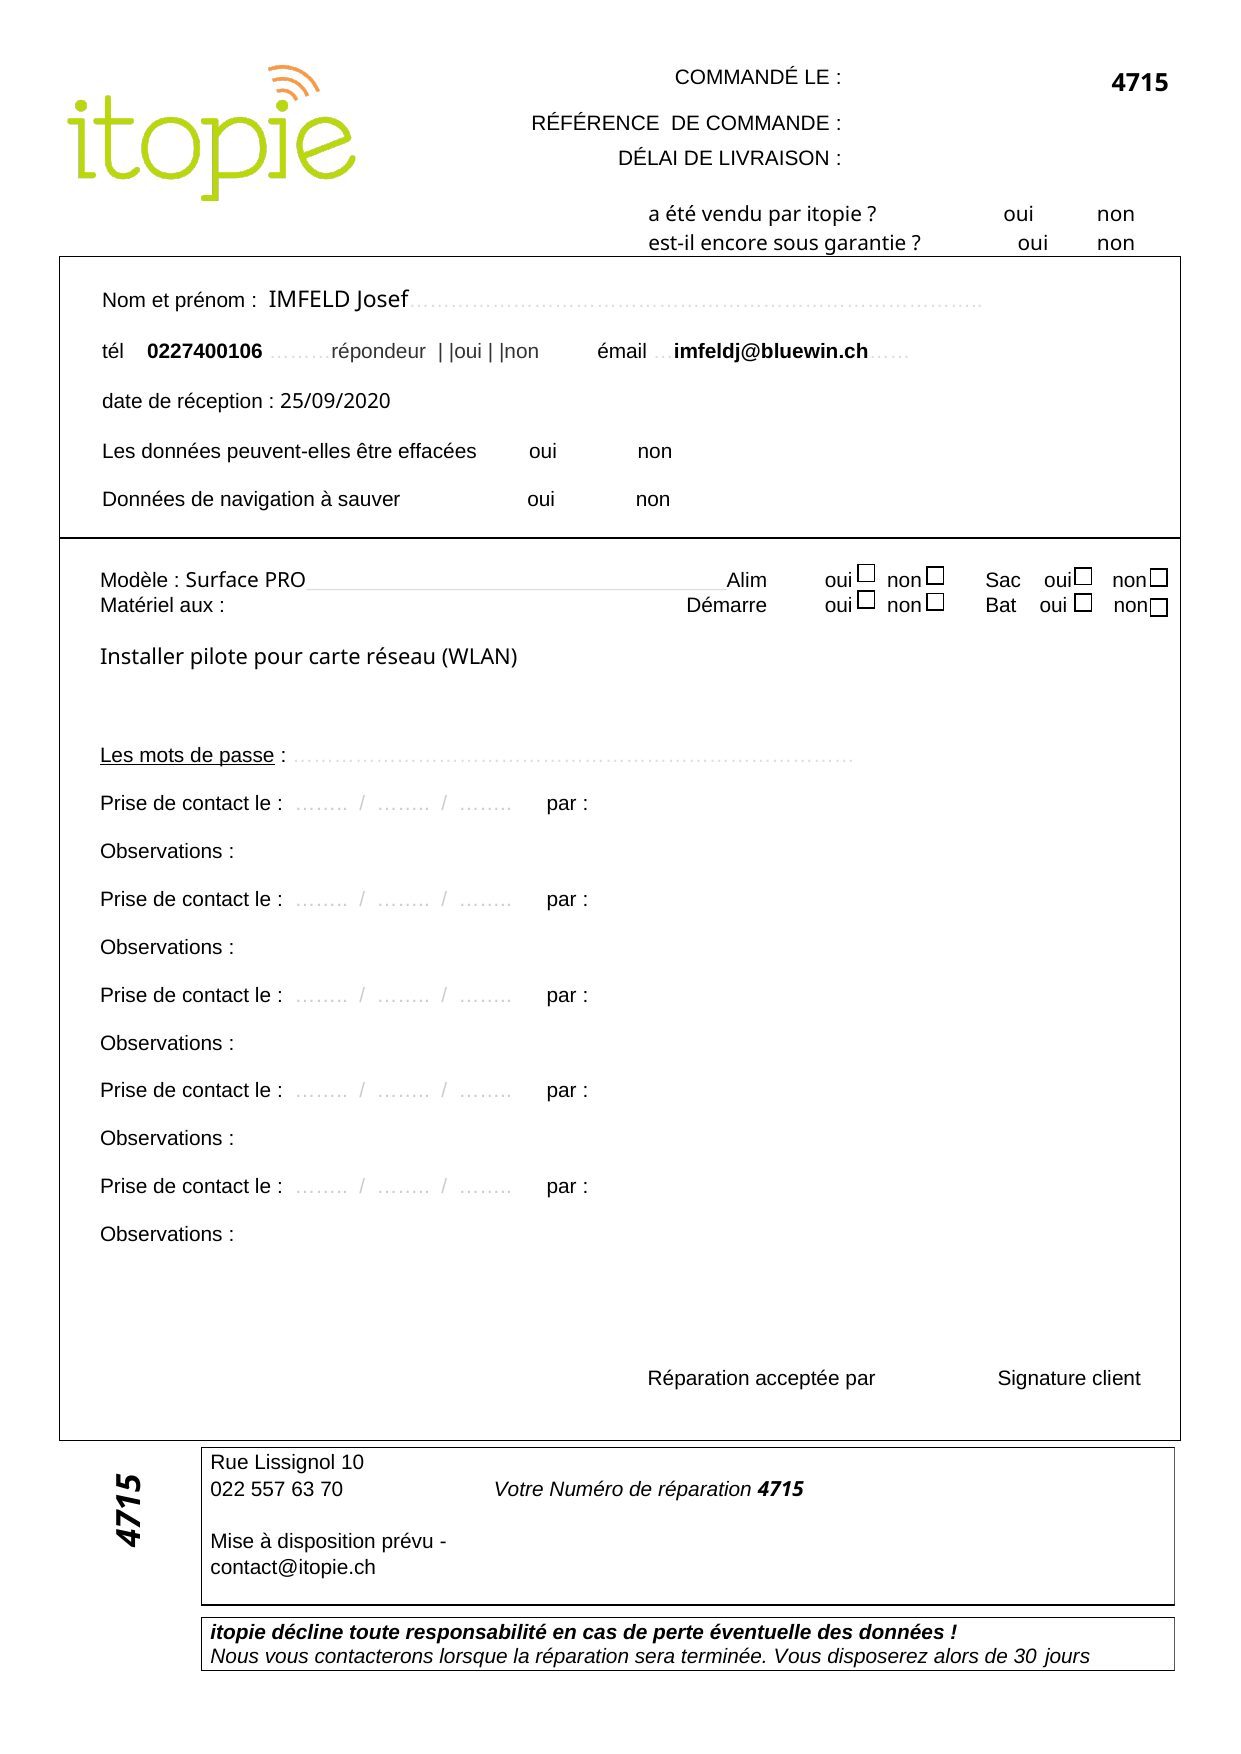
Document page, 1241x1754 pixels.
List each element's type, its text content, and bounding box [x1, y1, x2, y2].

text date de réception : 25/09/2020 [60, 383, 1180, 415]
text Observations : [60, 931, 1180, 958]
text Données de navigation à sauver oui non [60, 484, 1180, 511]
text Les données peuvent-elles être effacées oui non [60, 436, 1180, 463]
text Réparation acceptée par Signature client [60, 1363, 1180, 1390]
table_cell [847, 105, 1180, 140]
text Prise de contact le : …….. / …….. / …….. par : [60, 1075, 1180, 1102]
table_header 4715 [59, 1441, 195, 1677]
text Observations : [60, 1123, 1180, 1150]
table_header COMMANDÉ LE : [490, 59, 847, 104]
text Observations : [60, 1219, 1180, 1246]
text a été vendu par itopie ? oui non [59, 199, 1181, 228]
text Prise de contact le : …….. / …….. / …….. par : [60, 788, 1180, 815]
text Prise de contact le : …….. / …….. / …….. par : [60, 883, 1180, 911]
text Matériel aux : Démarre oui non Bat oui non [60, 590, 1180, 617]
table_cell [847, 140, 1180, 175]
table_cell itopie décline toute responsabilité en cas de perte éventuelle des données ! Nous vous contacterons lorsque la réparation sera terminée. Vous disposerez alors de 30 jours [195, 1611, 1180, 1677]
text Observations : [60, 836, 1180, 863]
text Modèle : Surface PRO Alim oui non Sac oui non [879, 562, 925, 590]
text Nom et prénom : IMFELD Josef……………………………………………………………………….. [60, 280, 1180, 314]
text Les mots de passe : ……………………………………………………………………… [60, 740, 1180, 767]
text Observations : [60, 1027, 1180, 1054]
text est-il encore sous garantie ? oui non [59, 228, 1181, 256]
table_cell RÉFÉRENCE DE COMMANDE : [490, 105, 847, 140]
text Installer pilote pour carte réseau (WLAN) [60, 638, 1180, 671]
text Modèle : Surface PRO Alim oui non Sac oui non [60, 562, 856, 590]
table_header Rue Lissignol 10 022 557 63 70 Votre Numéro de réparation 4715 Mise à disposition prévu - contact@itopie.ch [195, 1441, 1180, 1611]
text Prise de contact le : …….. / …….. / …….. par : [60, 1171, 1180, 1198]
picture [67, 65, 356, 201]
text Modèle : Surface PRO Alim oui non Sac oui non [948, 562, 1180, 590]
text tél 0227400106 ………répondeur | |oui | |non émail …imfeldj@bluewin.ch…… [60, 335, 1180, 362]
text Prise de contact le : …….. / …….. / …….. par : [60, 979, 1180, 1006]
table_cell DÉLAI DE LIVRAISON : [490, 140, 847, 175]
table_header 4715 [847, 59, 1180, 104]
